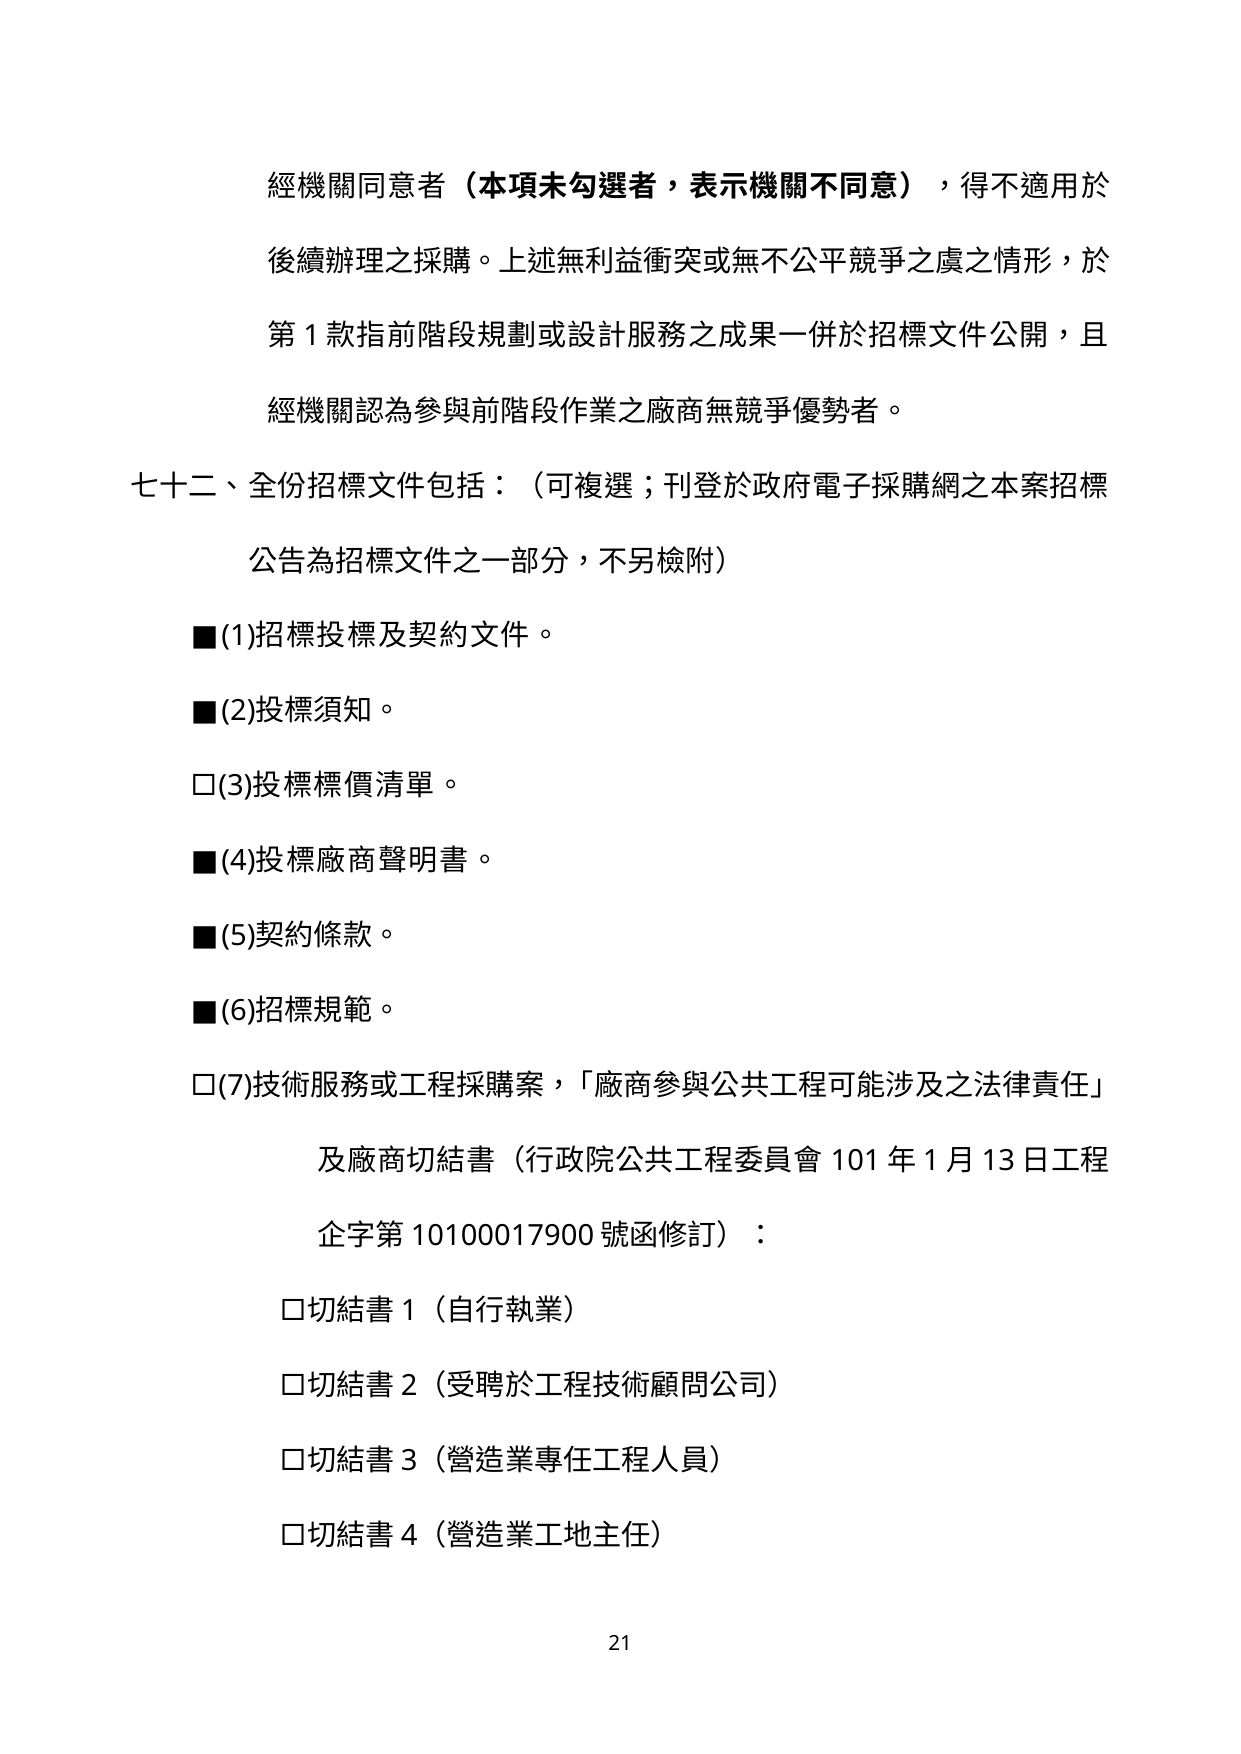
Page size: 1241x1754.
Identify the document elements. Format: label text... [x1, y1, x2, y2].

text 切結書4（營造業工地主任） [280, 1496, 1110, 1571]
text (3)投標標價清單。 [130, 746, 1110, 821]
text □前項第1款及第2款之情形，於無利益衝突或無不公平競爭之虞，經機關同意者（本項未勾選者，表示機關不同意），得不適用於後續辦理之採購。上述無利益衝突或無不公平競爭之虞之情形，於第1款指前階段規劃或設計服務之成果一併於招標文件公開，且經機關認為參與前階段作業之廠商無競爭優勢者。 [242, 146, 1110, 446]
text ■(4)投標廠商聲明書。 [130, 821, 1110, 896]
text ■(6)招標規範。 [130, 971, 1110, 1046]
text 切結書3（營造業專任工程人員） [280, 1421, 1110, 1496]
text 切結書2（受聘於工程技術顧問公司） [280, 1346, 1110, 1421]
text ■(5)契約條款。 [130, 896, 1110, 971]
text ■(1)招標投標及契約文件。 [130, 596, 1110, 671]
text 切結書1（自行執業） [280, 1271, 1110, 1346]
text (7)技術服務或工程採購案，「廠商參與公共工程可能涉及之法律責任」及廠商切結書（行政院公共工程委員會101年1月13日工程企字第10100017900號函修訂）： [130, 1046, 1110, 1271]
text ■(2)投標須知。 [130, 671, 1110, 746]
list 全份招標文件包括：（可複選；刊登於政府電子採購網之本案招標公告為招標文件之一部分，不另檢附） [130, 446, 1110, 596]
